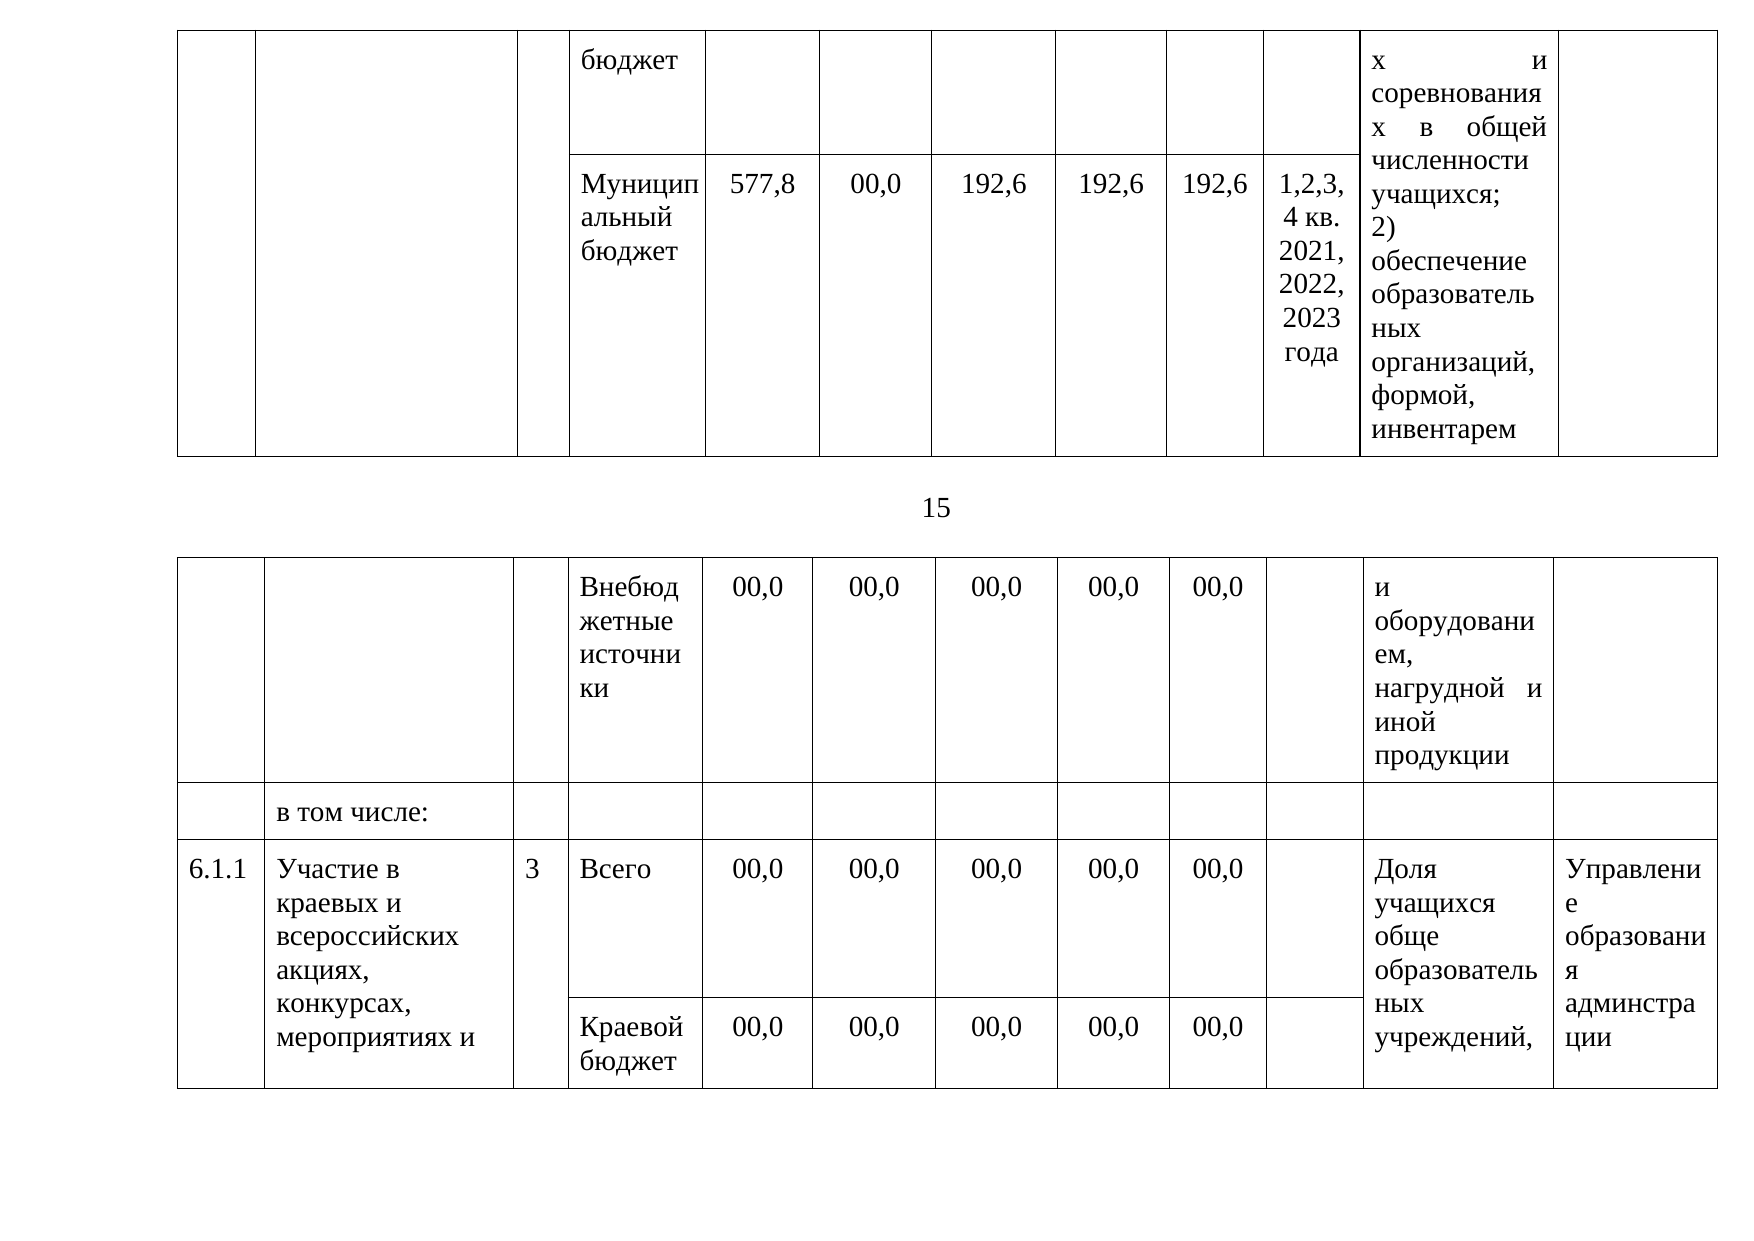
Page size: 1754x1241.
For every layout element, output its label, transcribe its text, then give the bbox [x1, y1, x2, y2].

table_cell 00,0 [703, 998, 812, 1087]
table_cell [514, 783, 568, 839]
table_cell 00,0 [703, 840, 812, 997]
table_cell Муниципальный бюджет [570, 155, 705, 456]
table_cell 192,6 [1056, 155, 1166, 456]
table_cell 00,0 [936, 998, 1057, 1087]
table_cell 3 [514, 840, 568, 1087]
table_header [1267, 558, 1363, 782]
table_cell [932, 31, 1055, 154]
table_cell 00,0 [820, 155, 931, 456]
table_cell Всего [569, 840, 702, 997]
table_cell [1364, 783, 1553, 839]
table_cell в том числе: [265, 783, 513, 839]
table_header [178, 558, 264, 782]
table_cell [813, 783, 935, 839]
text 15 [177, 490, 1695, 524]
table_header [1554, 558, 1717, 782]
table_cell [1264, 31, 1359, 154]
table_cell [256, 31, 517, 456]
table_cell [936, 783, 1057, 839]
table_cell [178, 783, 264, 839]
table_header 00,0 [1058, 558, 1169, 782]
table_cell [1267, 998, 1363, 1087]
table_cell Доля учащихся обще образовательных учреждений, [1364, 840, 1553, 1087]
table_cell 192,6 [932, 155, 1055, 456]
table_cell 00,0 [1058, 840, 1169, 997]
table_cell 6.1.1 [178, 840, 264, 1087]
table_cell [1267, 783, 1363, 839]
table_cell [1167, 31, 1263, 154]
table_cell 192,6 [1167, 155, 1263, 456]
table_cell 577,8 [706, 155, 819, 456]
table_cell [703, 783, 812, 839]
table_cell 00,0 [813, 840, 935, 997]
table_cell [178, 31, 255, 456]
table_cell 1,2,3,4 кв. 2021,2022,2023 года [1264, 155, 1359, 456]
table_cell 00,0 [1170, 998, 1266, 1087]
table_cell бюджет [570, 31, 705, 154]
table_cell 00,0 [936, 840, 1057, 997]
table_cell [1170, 783, 1266, 839]
table_cell [1554, 783, 1717, 839]
table_cell х и соревнованиях в общей численности учащихся; 2) обеспечение образовательных организаций, формой, инвентарем [1361, 31, 1558, 456]
table_cell [518, 31, 569, 456]
table_cell 00,0 [1170, 840, 1266, 997]
table_header 00,0 [703, 558, 812, 782]
table_cell Участие в краевых и всероссийских акциях, конкурсах, мероприятиях и [265, 840, 513, 1087]
table_header 00,0 [813, 558, 935, 782]
table_cell [1267, 840, 1363, 997]
table_cell [569, 783, 702, 839]
table_cell Краевой бюджет [569, 998, 702, 1087]
table_header [514, 558, 568, 782]
table_cell 00,0 [1058, 998, 1169, 1087]
table_cell [1056, 31, 1166, 154]
table_cell [1559, 31, 1717, 456]
table_header 00,0 [936, 558, 1057, 782]
table_cell [1058, 783, 1169, 839]
table_header [265, 558, 513, 782]
table_header Внебюд жетные источни ки [569, 558, 702, 782]
table_header 00,0 [1170, 558, 1266, 782]
table_cell 00,0 [813, 998, 935, 1087]
table_header и оборудованием, нагрудной и иной продукции [1364, 558, 1553, 782]
table_cell [820, 31, 931, 154]
table_cell Управление образования админстрации [1554, 840, 1717, 1087]
table_cell [706, 31, 819, 154]
